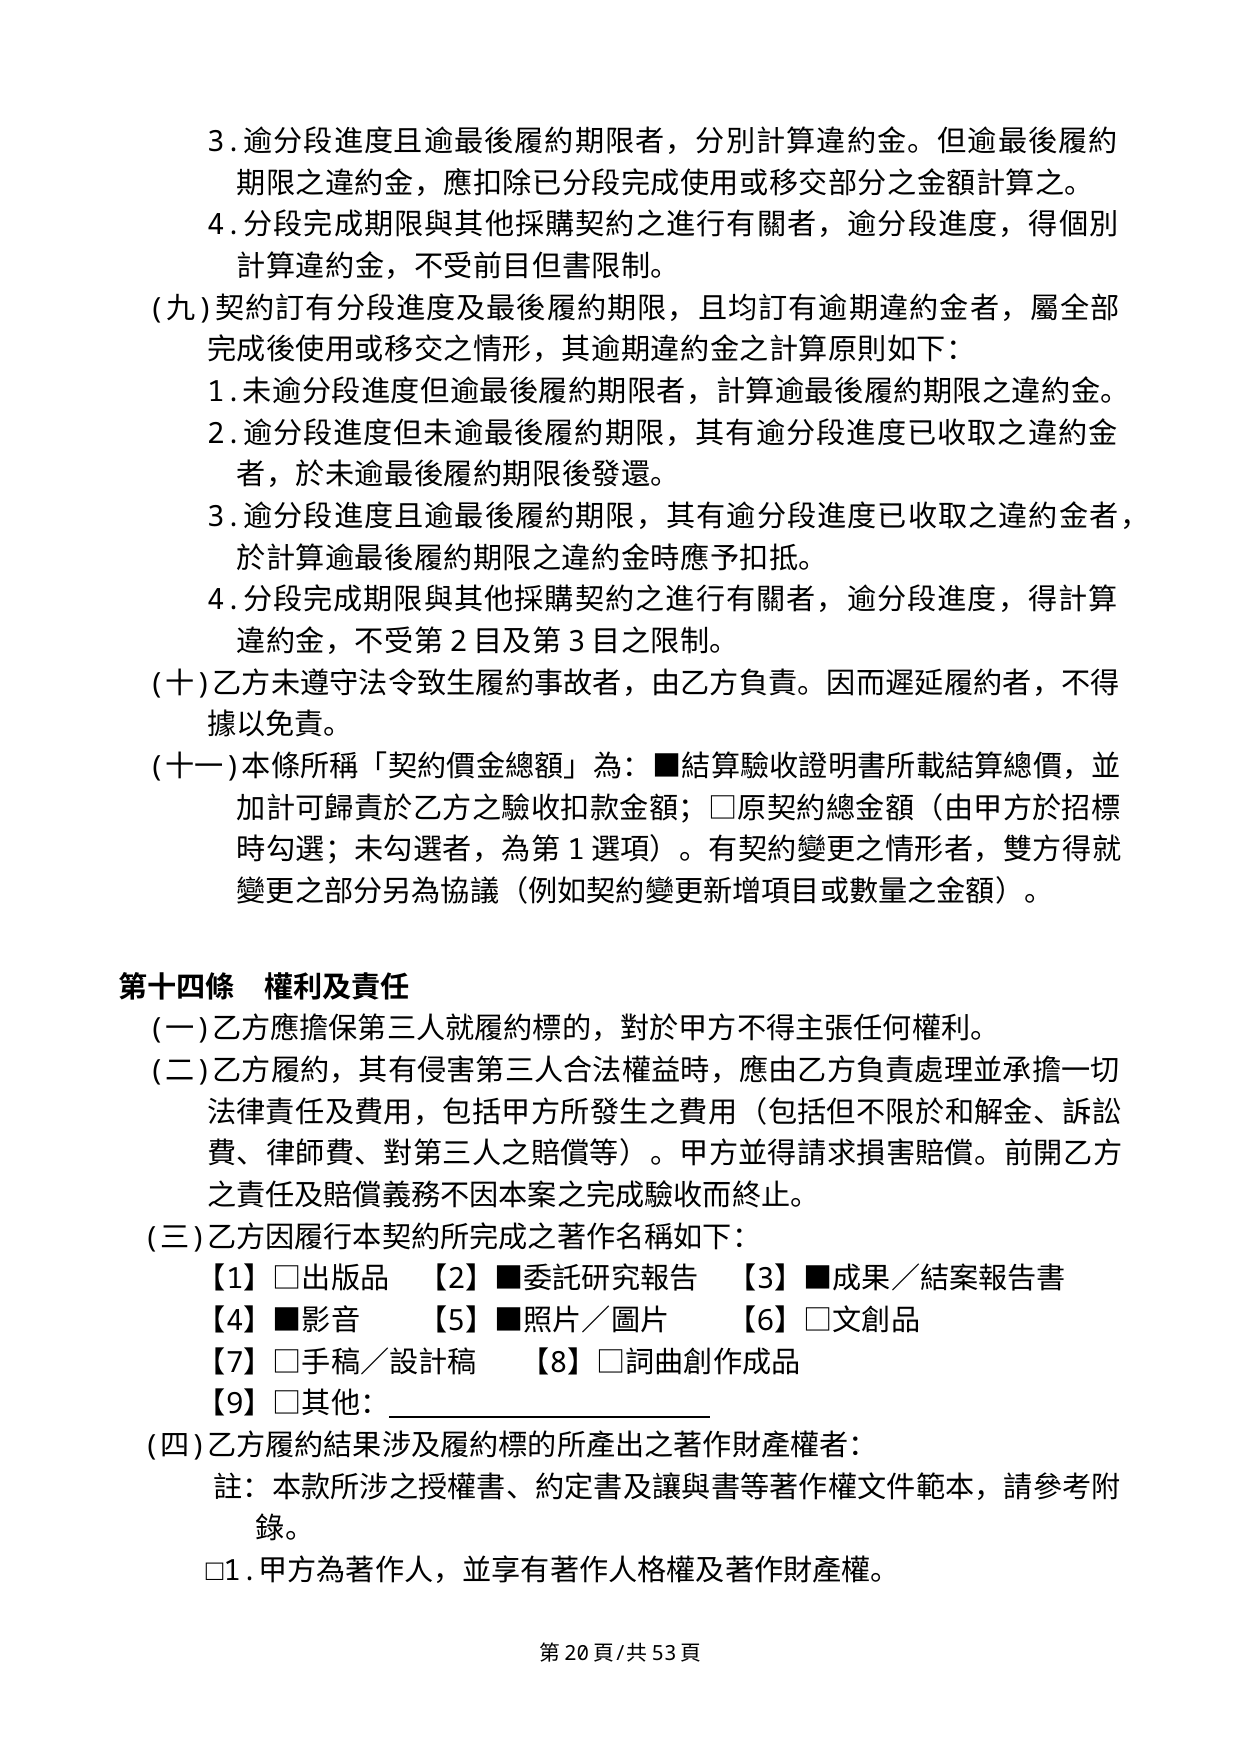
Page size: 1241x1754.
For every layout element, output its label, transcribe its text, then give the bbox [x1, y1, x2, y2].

text (九)契約訂有分段進度及最後履約期限，且均訂有逾期違約金者，屬全部完成後使用或移交之情形，其逾期違約金之計算原則如下： [148, 285, 1122, 368]
text 3.逾分段進度且逾最後履約期限，其有逾分段進度已收取之違約金者，於計算逾最後履約期限之違約金時應予扣抵。 [207, 493, 1120, 576]
text (一)乙方應擔保第三人就履約標的，對於甲方不得主張任何權利。 [148, 1006, 1122, 1047]
text 1.未逾分段進度但逾最後履約期限者，計算逾最後履約期限之違約金。 [207, 368, 1120, 410]
text 第十四條 權利及責任 [118, 964, 1122, 1006]
text 【1】□出版品 【2】■委託研究報告 【3】■成果／結案報告書 [167, 1256, 1122, 1297]
text (十一)本條所稱「契約價金總額」為：■結算驗收證明書所載結算總價，並加計可歸責於乙方之驗收扣款金額；□原契約總金額（由甲方於招標時勾選；未勾選者，為第1選項）。有契約變更之情形者，雙方得就變更之部分另為協議（例如契約變更新增項目或數量之金額）。 [148, 743, 1122, 910]
text 註：本款所涉之授權書、約定書及讓與書等著作權文件範本，請參考附錄。 [142, 1464, 1122, 1547]
text 【4】■影音 【5】■照片／圖片 【6】□文創品 [167, 1297, 1122, 1339]
text 2.逾分段進度但未逾最後履約期限，其有逾分段進度已收取之違約金者，於未逾最後履約期限後發還。 [207, 410, 1120, 493]
text 4.分段完成期限與其他採購契約之進行有關者，逾分段進度，得計算違約金，不受第2目及第3目之限制。 [207, 576, 1120, 660]
text 【9】□其他： [167, 1381, 1122, 1422]
text 【7】□手稿／設計稿 【8】□詞曲創作成品 [167, 1339, 1122, 1381]
text (三)乙方因履行本契約所完成之著作名稱如下： [143, 1214, 1122, 1256]
text (二)乙方履約，其有侵害第三人合法權益時，應由乙方負責處理並承擔一切法律責任及費用，包括甲方所發生之費用（包括但不限於和解金、訴訟費、律師費、對第三人之賠償等）。甲方並得請求損害賠償。前開乙方之責任及賠償義務不因本案之完成驗收而終止。 [148, 1047, 1122, 1214]
text □1.甲方為著作人，並享有著作人格權及著作財產權。 [118, 1547, 1122, 1589]
text (十)乙方未遵守法令致生履約事故者，由乙方負責。因而遲延履約者，不得據以免責。 [148, 660, 1122, 743]
text 4.分段完成期限與其他採購契約之進行有關者，逾分段進度，得個別計算違約金，不受前目但書限制。 [207, 201, 1120, 285]
text (四)乙方履約結果涉及履約標的所產出之著作財產權者： [143, 1422, 1122, 1464]
text 3.逾分段進度且逾最後履約期限者，分別計算違約金。但逾最後履約期限之違約金，應扣除已分段完成使用或移交部分之金額計算之。 [207, 118, 1120, 201]
